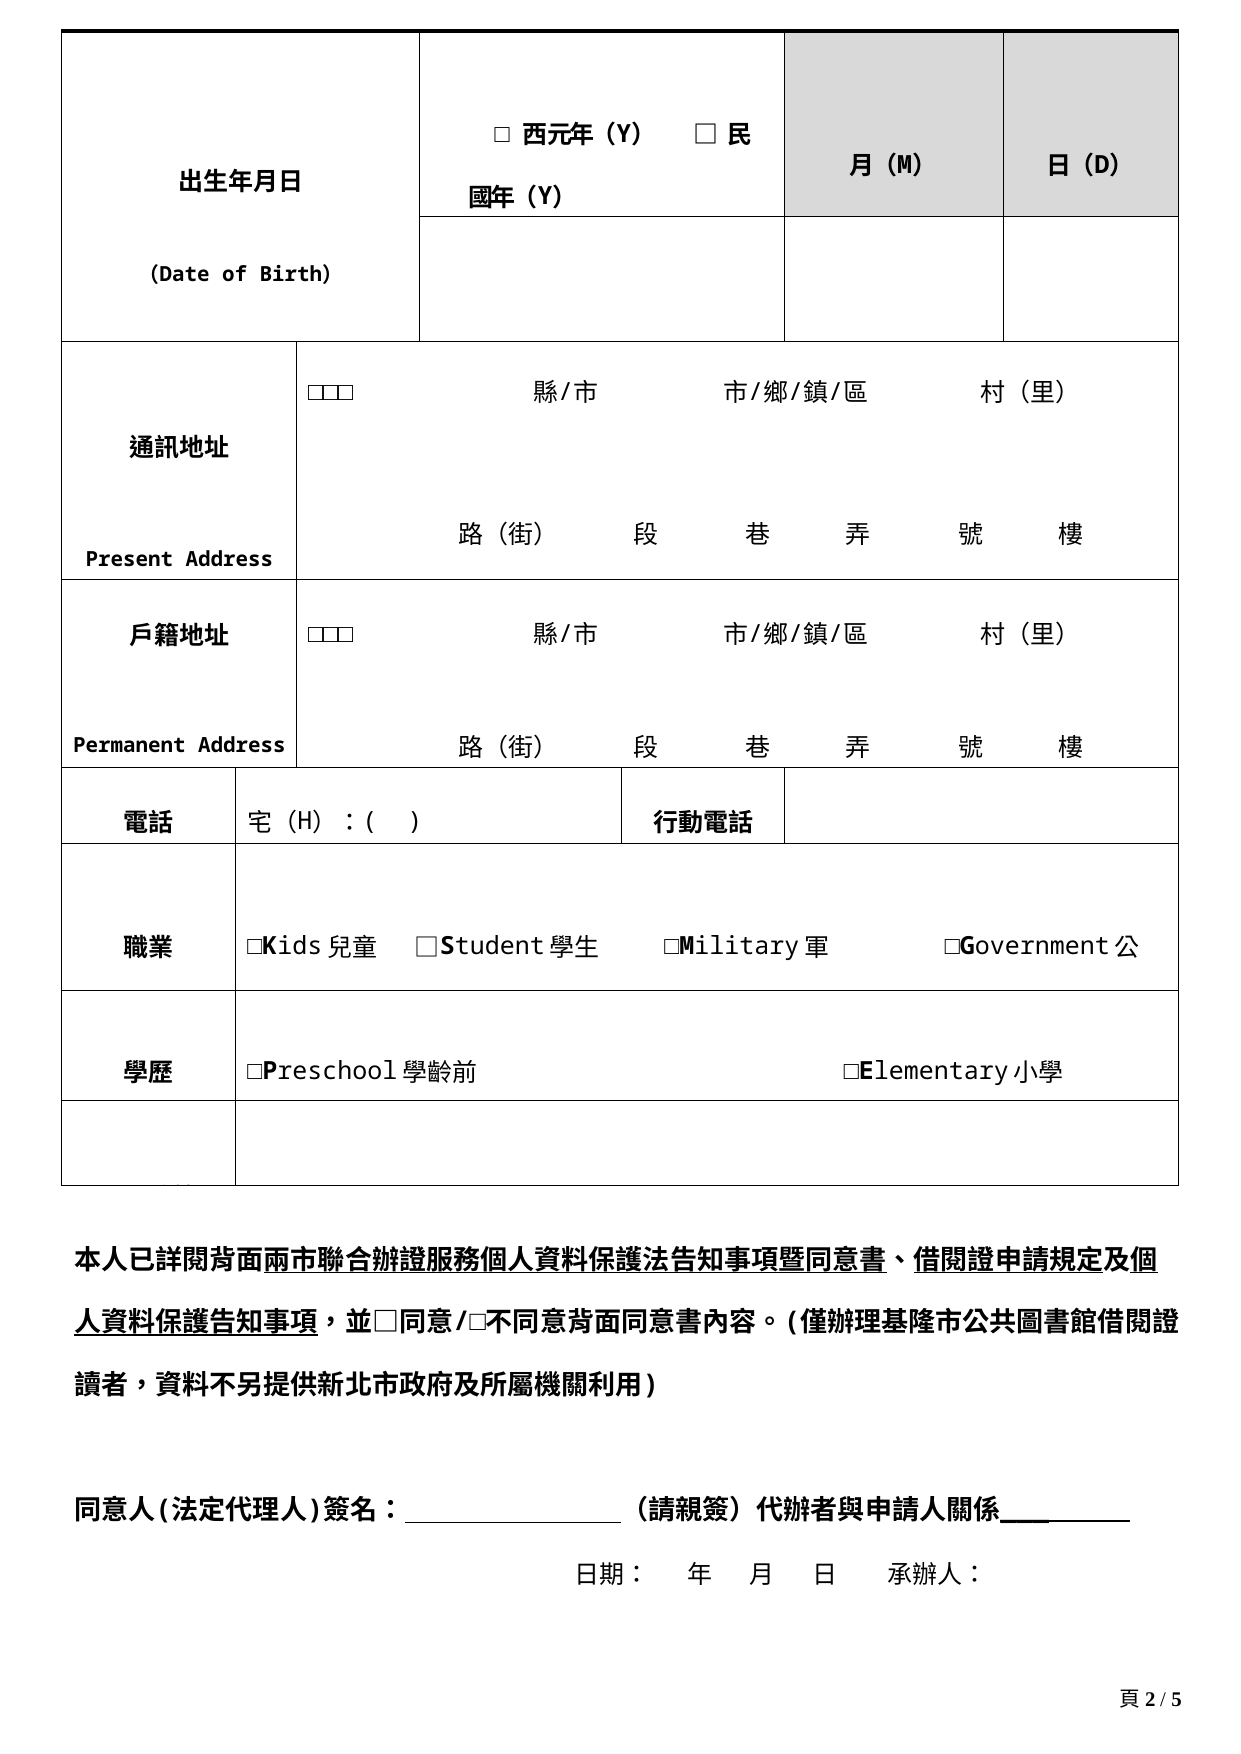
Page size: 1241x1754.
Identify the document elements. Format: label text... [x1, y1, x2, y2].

table_cell [1004, 217, 1178, 341]
table_cell □ 西元年（Y） □ 民國年（Y） [420, 33, 784, 216]
table_cell 宅（H）：( ) 公（O）：( ) [236, 768, 621, 843]
table_cell 路（街） 段 巷 弄 號 樓 [297, 411, 1178, 579]
table_cell [420, 217, 784, 341]
table_cell 出生年月日 （Date of Birth） [62, 33, 419, 341]
table_cell 行動電話 （Cell Phone） [622, 768, 784, 843]
table_cell [785, 768, 1178, 843]
text 本人已詳閱背面兩市聯合辦證服務個人資料保護法告知事項暨同意書、借閱證申請規定及個人資料保護告知事項，並□同意/□不同意背面同意書內容。(僅辦理基隆市公共圖書館借閱證讀者，資料不另提供新北市政府及所屬機關利用) [74, 1216, 1181, 1403]
table_cell 路（街） 段 巷 弄 號 樓 [297, 654, 1178, 767]
table_cell 月（M） [785, 33, 1003, 216]
table_cell 電子信箱 E-mail Address [62, 1101, 235, 1185]
table_cell □□□ 縣/市 市/鄉/鎮/區 村（里） [297, 342, 1178, 411]
table_cell 戶籍地址 Permanent Address [62, 580, 296, 767]
table_cell □□□ 縣/市 市/鄉/鎮/區 村（里） [297, 580, 1178, 653]
text 同意人(法定代理人)簽名： （請親簽）代辦者與申請人關係___ [74, 1466, 1131, 1528]
table_cell [236, 1101, 1178, 1185]
table_cell □Kids兒童 □Student學生 □Military軍 □Government公 □Teacher教 □Agriculture農 □Animal husbandry牧 □Business商 □Fishery漁 □Forestry林 □Professional自由業 □Others其他 □Industry工 □Service服務業 □Homemaker家管 請填寫 [236, 844, 1178, 990]
text 日期： 年 月 日 承辦人： [574, 1554, 1147, 1591]
table_cell [785, 217, 1003, 341]
table_cell 通訊地址 Present Address [62, 342, 296, 579]
table_cell □Preschool學齡前 □Elementary小學 □Junior High中學 □Senior High高中(職) □University/College大學(專) □Others其他 □R(Master)碩士 □R（Ph.D.）博士 請填寫 [236, 991, 1178, 1100]
table_cell 學歷 Education [62, 991, 235, 1100]
table_cell 職業 Occupation [62, 844, 235, 990]
table_cell 日（D） [1004, 33, 1178, 216]
table_cell 電話 （Tel.） [62, 768, 235, 843]
